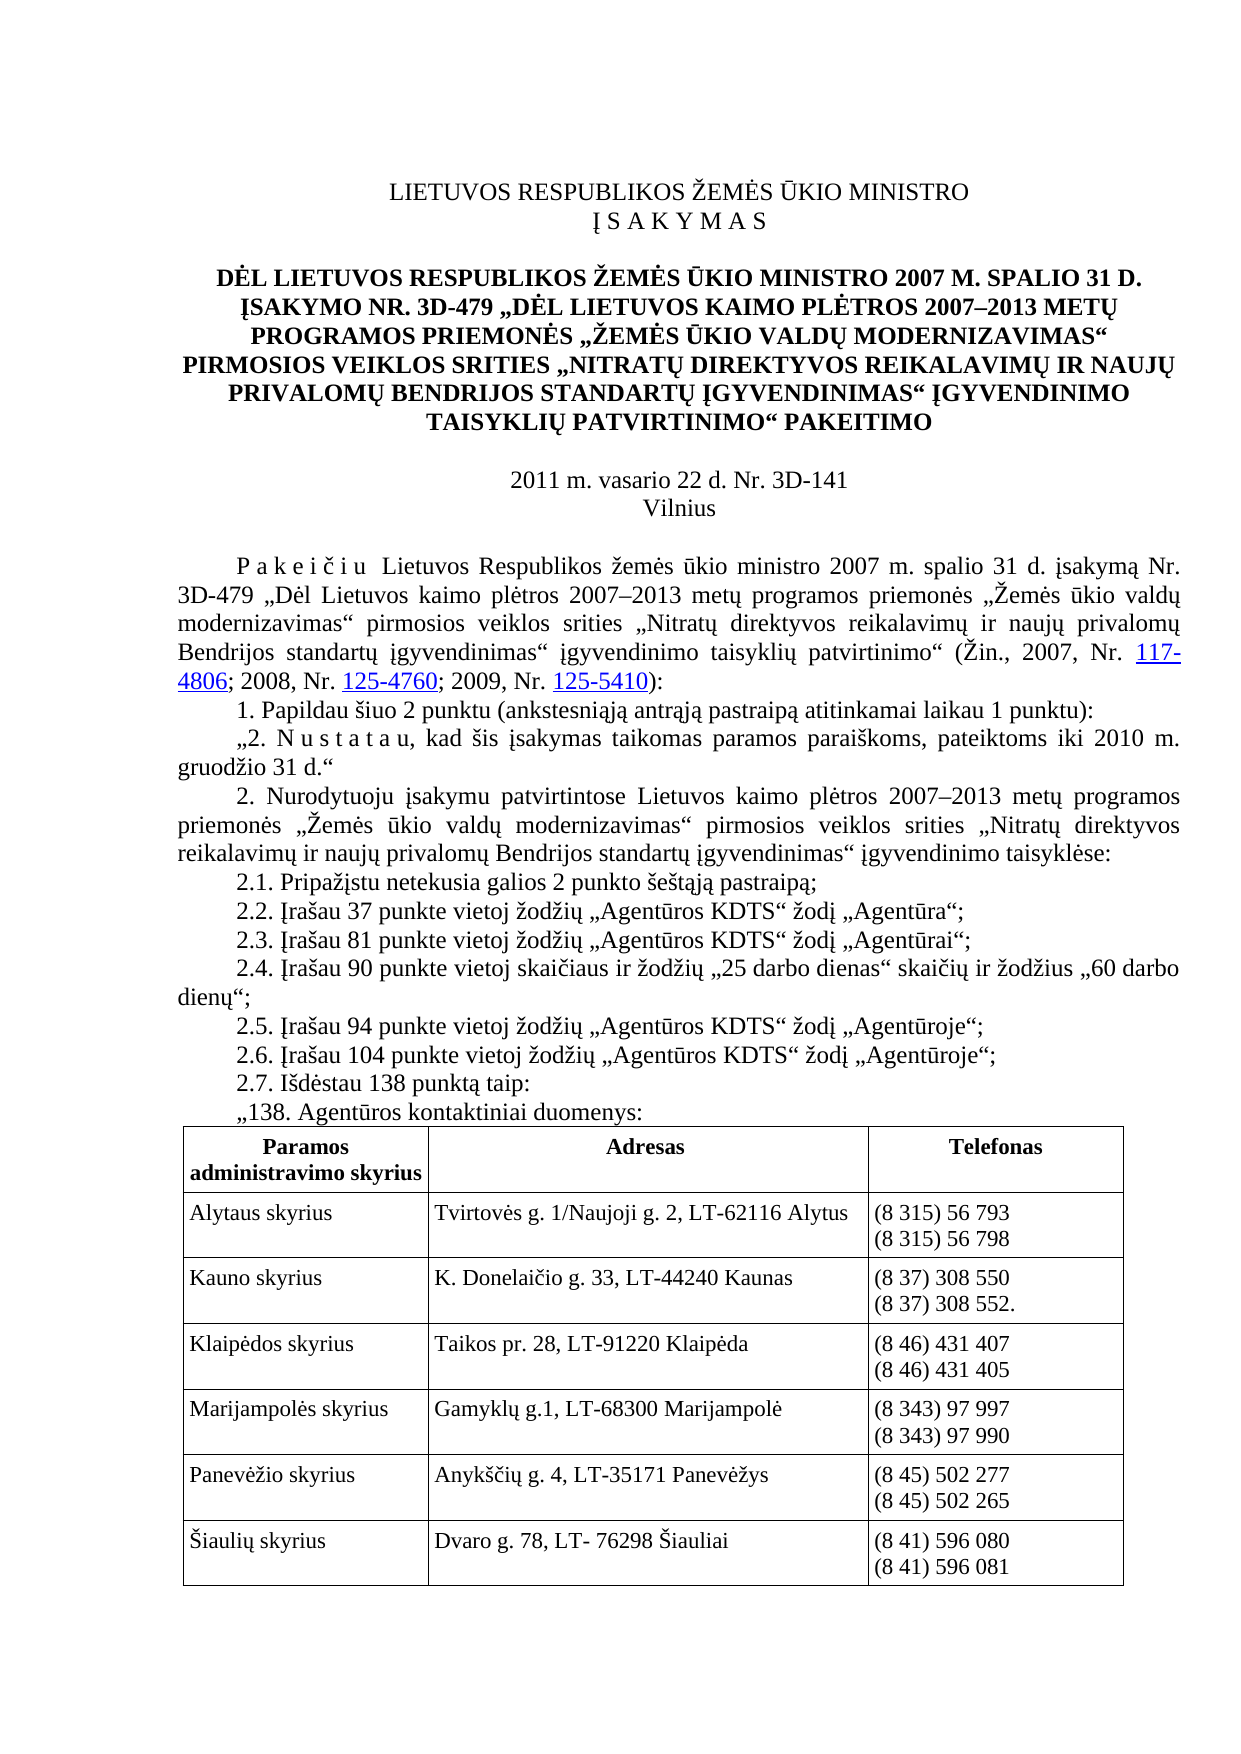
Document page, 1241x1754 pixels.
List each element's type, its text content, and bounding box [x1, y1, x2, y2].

table_cell Tvirtovės g. 1/Naujoji g. 2, LT-62116 Alytus [429, 1193, 868, 1257]
table_cell (8 45) 502 277 (8 45) 502 265 [869, 1455, 1123, 1520]
table_cell Gamyklų g.1, LT-68300 Marijampolė [429, 1390, 868, 1454]
text 1. Papildau šiuo 2 punktu (ankstesniąją antrąją pastraipą atitinkamai laikau 1 punktu): [177, 695, 1181, 723]
text LIETUVOS RESPUBLIKOS ŽEMĖS ŪKIO MINISTRO [177, 177, 1181, 206]
table_cell Dvaro g. 78, LT- 76298 Šiauliai [429, 1521, 868, 1585]
table_cell (8 343) 97 997 (8 343) 97 990 [869, 1390, 1123, 1454]
table_cell K. Donelaičio g. 33, LT-44240 Kaunas [429, 1258, 868, 1323]
text „2. Nustatau, kad šis įsakymas taikomas paramos paraiškoms, pateiktoms iki 2010 m. gruodžio 31 d.“ [177, 723, 1181, 781]
text 2.3. Įrašau 81 punkte vietoj žodžių „Agentūros KDTS“ žodį „Agentūrai“; [177, 925, 1181, 953]
table_cell Panevėžio skyrius [184, 1455, 428, 1520]
table_cell Šiaulių skyrius [184, 1521, 428, 1585]
text 2.7. Išdėstau 138 punktą taip: [177, 1068, 1181, 1097]
text 2.6. Įrašau 104 punkte vietoj žodžių „Agentūros KDTS“ žodį „Agentūroje“; [177, 1040, 1181, 1068]
table_cell (8 37) 308 550 (8 37) 308 552. [869, 1258, 1123, 1323]
text 2. Nurodytuoju įsakymu patvirtintose Lietuvos kaimo plėtros 2007–2013 metų programos priemonės „Žemės ūkio valdų modernizavimas“ pirmosios veiklos srities „Nitratų direktyvos reikalavimų ir naujų privalomų Bendrijos standartų įgyvendinimas“ įgyvendinimo taisyklėse: [177, 781, 1181, 867]
text Pakeičiu Lietuvos Respublikos žemės ūkio ministro 2007 m. spalio 31 d. įsakymą Nr. 3D-479 „Dėl Lietuvos kaimo plėtros 2007–2013 metų programos priemonės „Žemės ūkio valdų modernizavimas“ pirmosios veiklos srities „Nitratų direktyvos reikalavimų ir naujų privalomų Bendrijos standartų įgyvendinimas“ įgyvendinimo taisyklių patvirtinimo“ (Žin., 2007, Nr. 117-4806; 2008, Nr. 125-4760; 2009, Nr. 125-5410): [177, 551, 1181, 695]
table_cell Kauno skyrius [184, 1258, 428, 1323]
table_cell Alytaus skyrius [184, 1193, 428, 1257]
table_cell Klaipėdos skyrius [184, 1324, 428, 1388]
table_cell Anykščių g. 4, LT-35171 Panevėžys [429, 1455, 868, 1520]
text 2.4. Įrašau 90 punkte vietoj skaičiaus ir žodžių „25 darbo dienas“ skaičių ir žodžius „60 darbo dienų“; [177, 953, 1181, 1011]
text DĖL LIETUVOS RESPUBLIKOS ŽEMĖS ŪKIO MINISTRO 2007 M. SPALIO 31 D. ĮSAKYMO Nr. 3D-479 „DĖL LIETUVOS KAIMO PLĖTROS 2007–2013 METŲ PROGRAMOS PRIEMONĖS „ŽEMĖS ŪKIO VALDŲ MODERNIZAVIMAS“ PIRMOSIOS VEIKLOS SRITIES „NITRATŲ DIREKTYVOS REIKALAVIMŲ IR NAUJŲ PRIVALOMŲ BENDRIJOS STANDARTŲ ĮGYVENDINIMAS“ ĮGYVENDINIMO TAISYKLIŲ PATVIRTINIMO“ PAKEITIMO [177, 263, 1181, 436]
text „138. Agentūros kontaktiniai duomenys: [177, 1097, 1181, 1126]
table_header Telefonas [869, 1127, 1123, 1192]
table_cell Marijampolės skyrius [184, 1390, 428, 1454]
table_header Paramos administravimo skyrius [184, 1127, 428, 1192]
text ĮSAKYMAS [177, 206, 1181, 235]
table_cell (8 315) 56 793 (8 315) 56 798 [869, 1193, 1123, 1257]
table_cell (8 41) 596 080 (8 41) 596 081 [869, 1521, 1123, 1585]
table_cell (8 46) 431 407 (8 46) 431 405 [869, 1324, 1123, 1388]
text 2.5. Įrašau 94 punkte vietoj žodžių „Agentūros KDTS“ žodį „Agentūroje“; [177, 1011, 1181, 1040]
table_cell Taikos pr. 28, LT-91220 Klaipėda [429, 1324, 868, 1388]
text Vilnius [177, 493, 1181, 522]
table_header Adresas [429, 1127, 868, 1192]
text 2011 m. vasario 22 d. Nr. 3D-141 [177, 465, 1181, 493]
text 2.2. Įrašau 37 punkte vietoj žodžių „Agentūros KDTS“ žodį „Agentūra“; [177, 896, 1181, 925]
text 2.1. Pripažįstu netekusia galios 2 punkto šeštąją pastraipą; [177, 867, 1181, 896]
